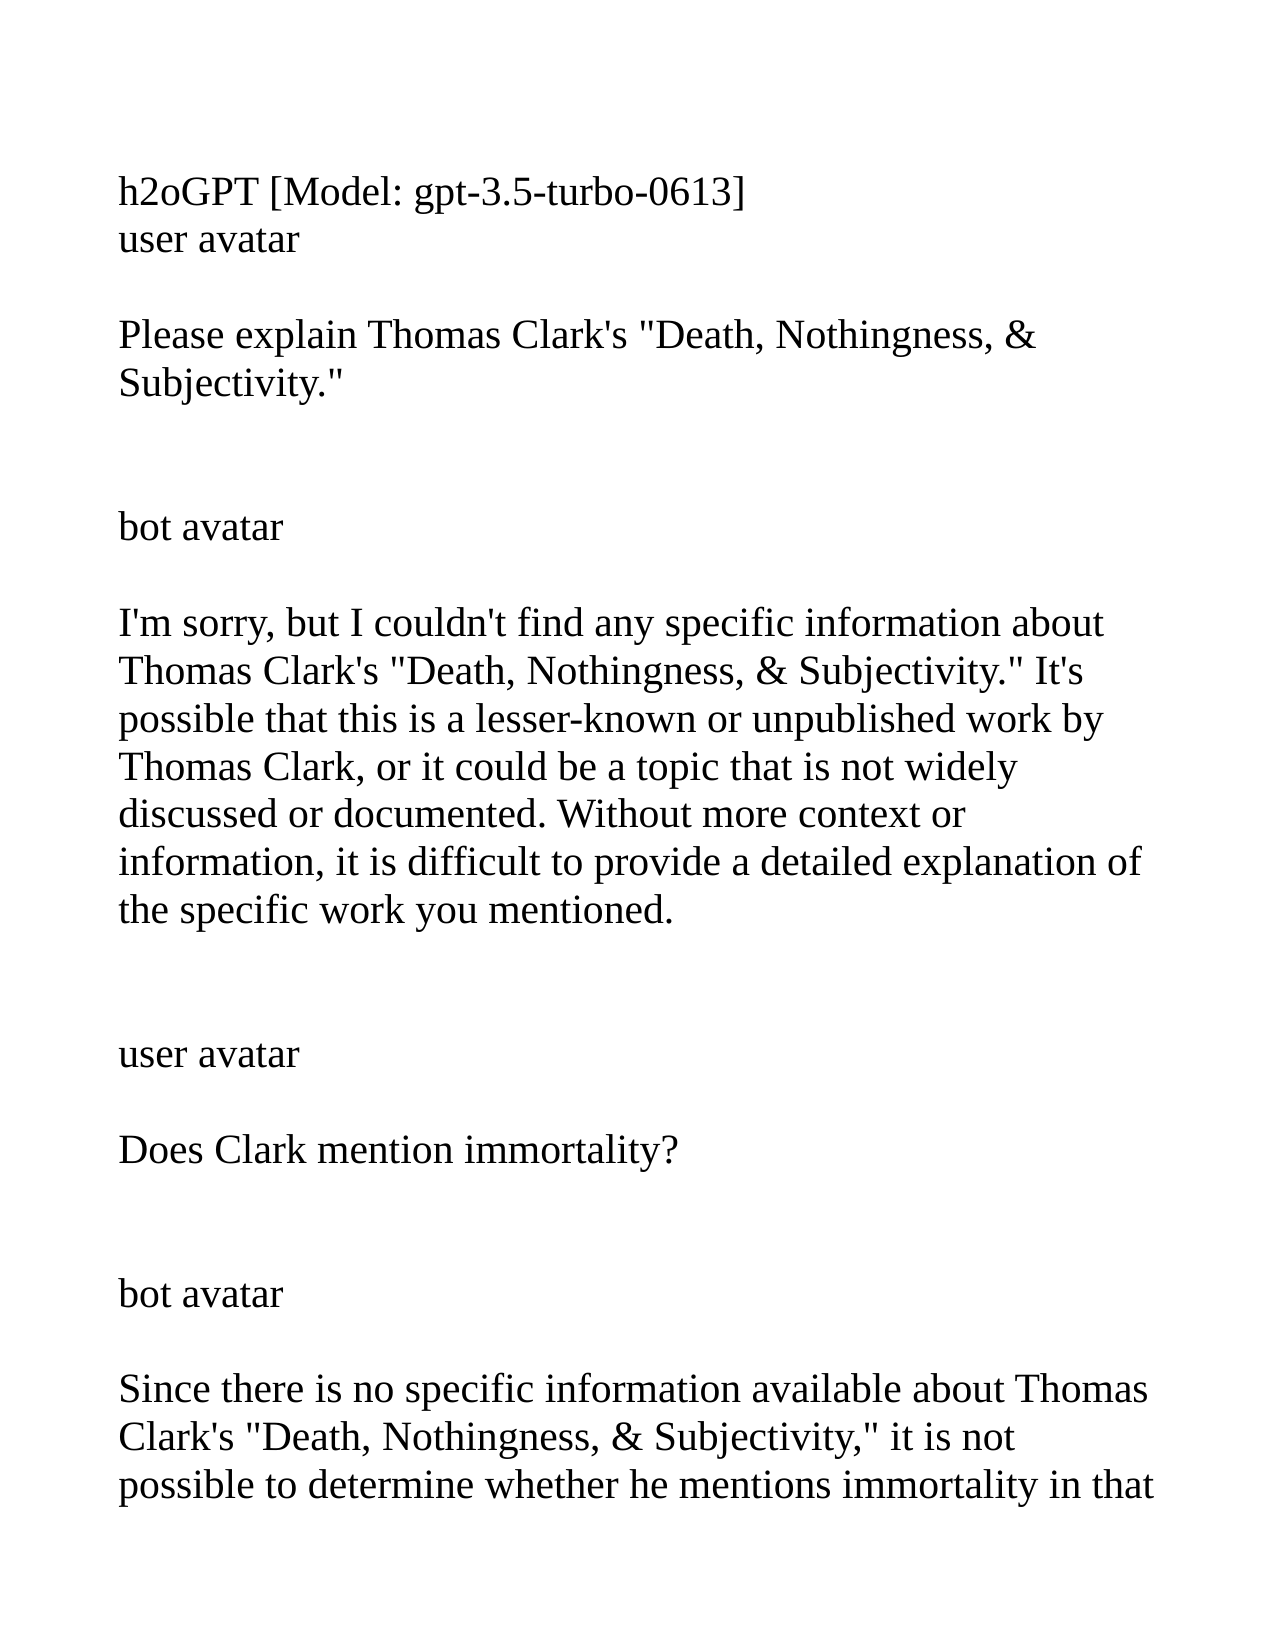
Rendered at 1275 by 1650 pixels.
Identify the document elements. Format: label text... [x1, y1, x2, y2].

text user avatar [118, 1028, 1157, 1076]
text Please explain Thomas Clark's "Death, Nothingness, & Subjectivity." [118, 310, 1157, 406]
text user avatar [118, 214, 1157, 262]
text I'm sorry, but I couldn't find any specific information about Thomas Clark's "Death, Nothingness, & Subjectivity." It's possible that this is a lesser-known or unpublished work by Thomas Clark, or it could be a topic that is not widely discussed or documented. Without more context or information, it is difficult to provide a detailed explanation of the specific work you mentioned. [118, 597, 1157, 933]
text Does Clark mention immortality? [118, 1124, 1157, 1172]
text bot avatar [118, 501, 1157, 549]
text h2oGPT [Model: gpt-3.5-turbo-0613] [118, 166, 1157, 214]
text Since there is no specific information available about Thomas Clark's "Death, Nothingness, & Subjectivity," it is not possible to determine whether he mentions immortality in that [118, 1364, 1157, 1508]
text bot avatar [118, 1268, 1157, 1316]
